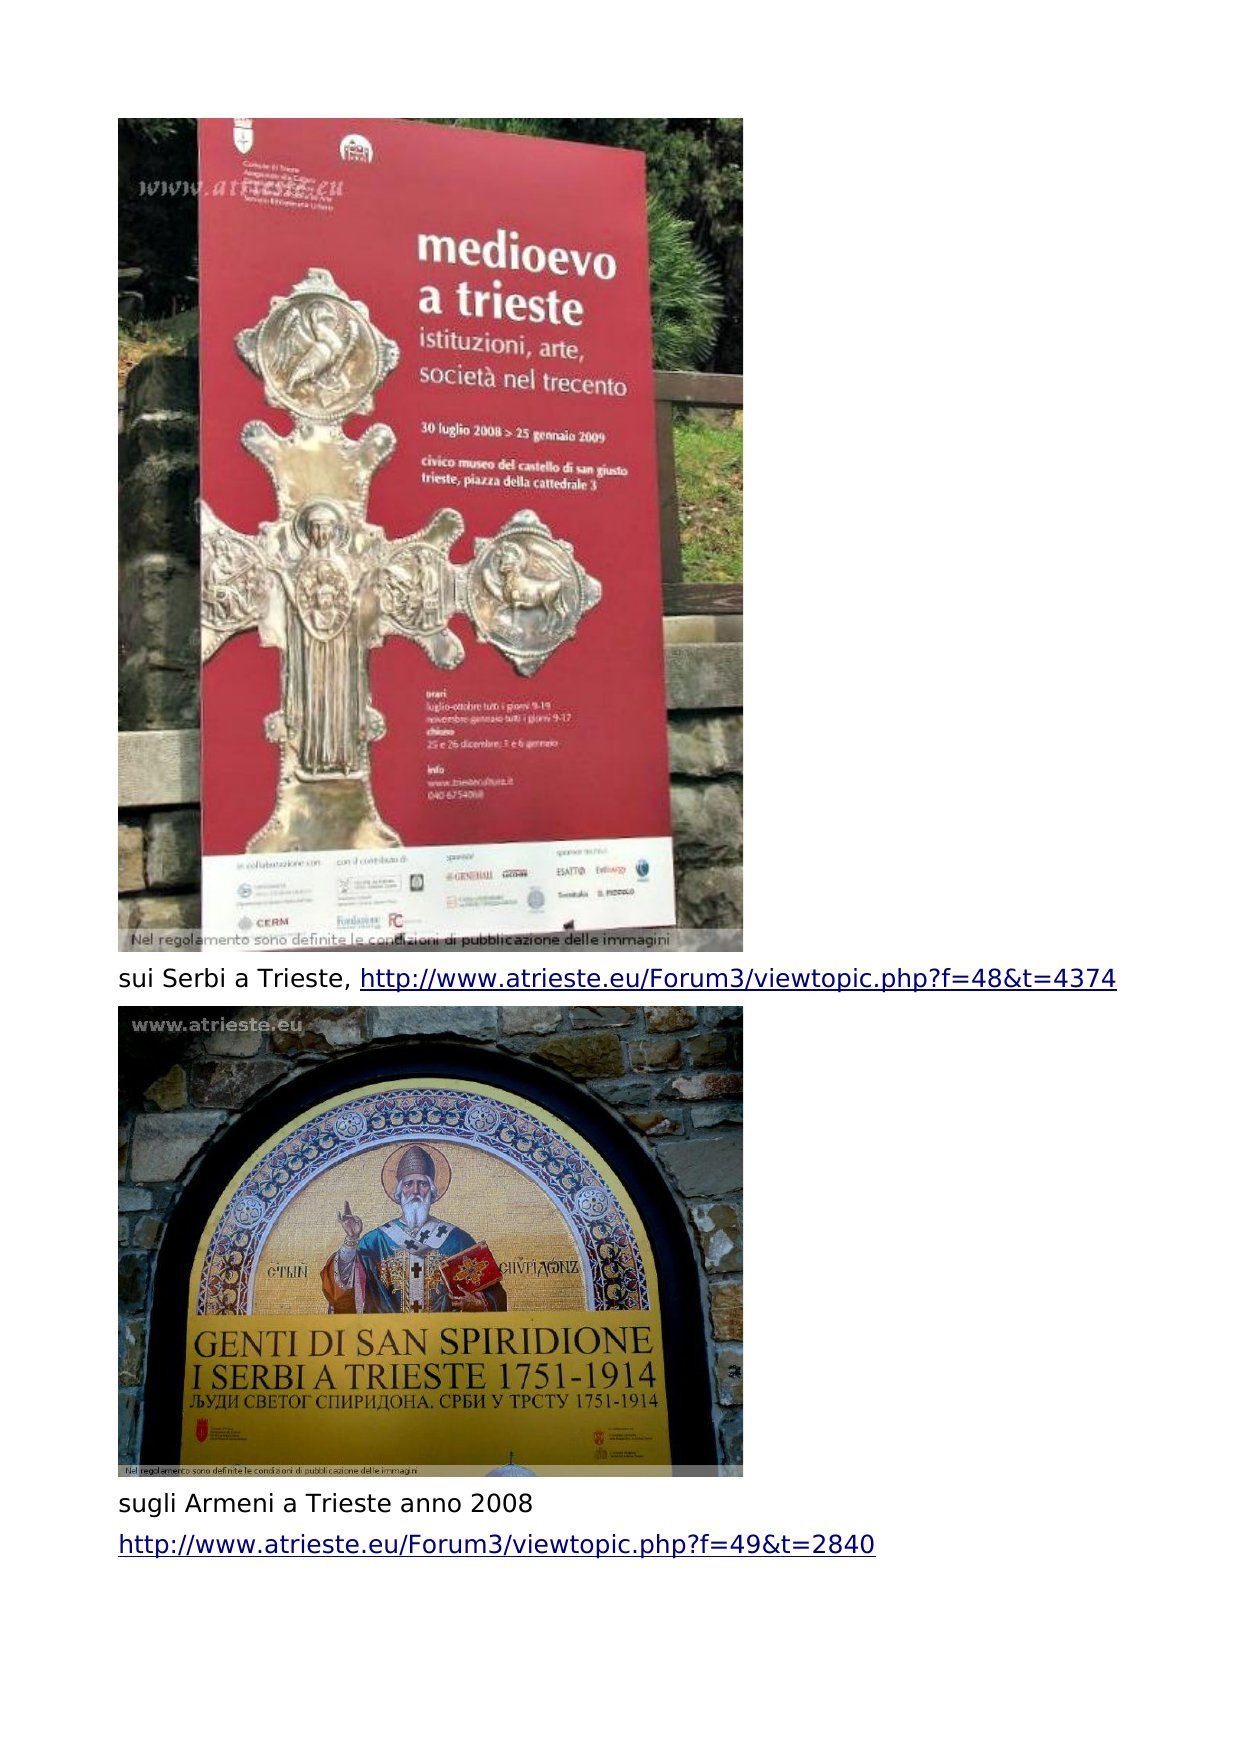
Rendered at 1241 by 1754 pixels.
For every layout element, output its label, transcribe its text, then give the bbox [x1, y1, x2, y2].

text sugli Armeni a Trieste anno 2008 [118, 1489, 1122, 1518]
picture [118, 1006, 744, 1477]
picture [118, 118, 744, 952]
text sui Serbi a Trieste, http://www.atrieste.eu/Forum3/viewtopic.php?f=48&t=4374 [118, 964, 1122, 993]
text http://www.atrieste.eu/Forum3/viewtopic.php?f=49&t=2840 [118, 1531, 1122, 1560]
